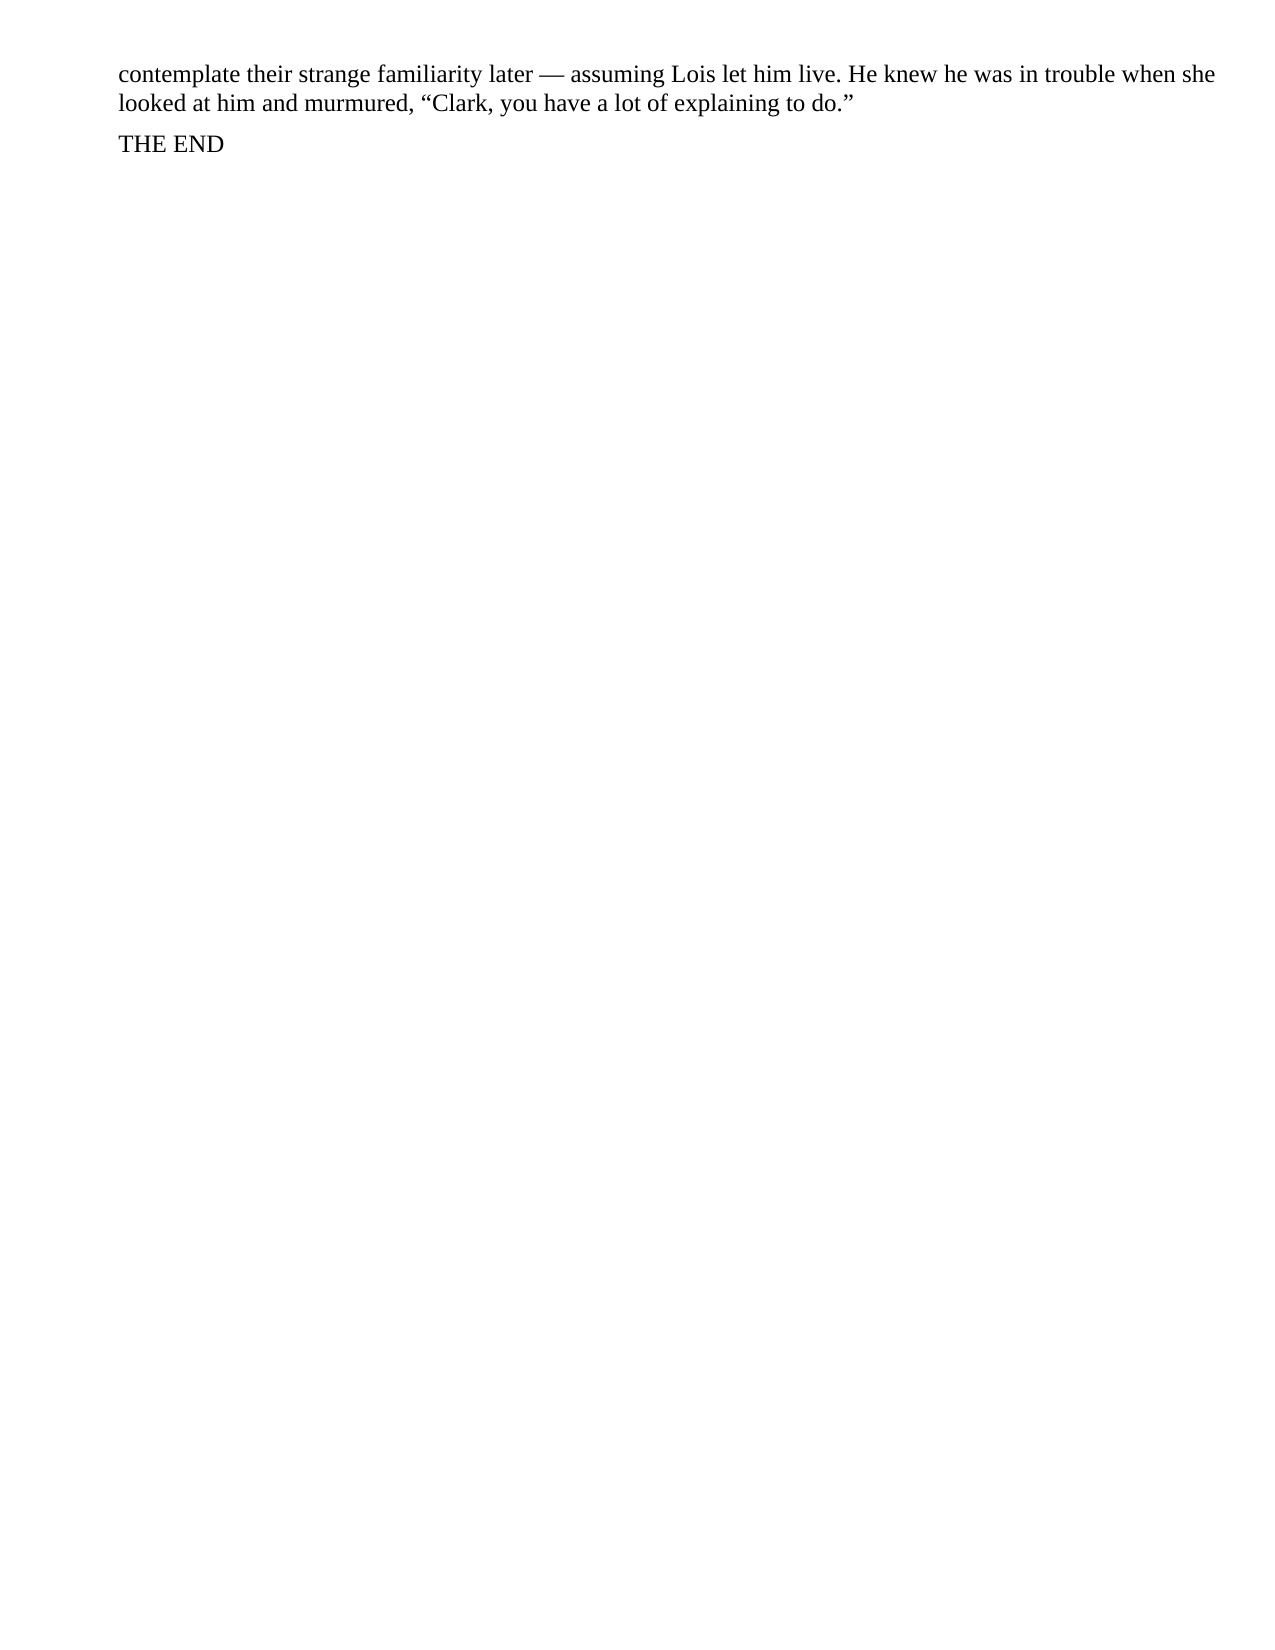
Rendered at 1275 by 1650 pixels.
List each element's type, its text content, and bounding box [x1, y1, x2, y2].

text contemplate their strange familiarity later — assuming Lois let him live. He knew he was in trouble when she looked at him and murmured, “Clark, you have a lot of explaining to do.” [118, 59, 1216, 117]
text THE END [118, 129, 1216, 158]
